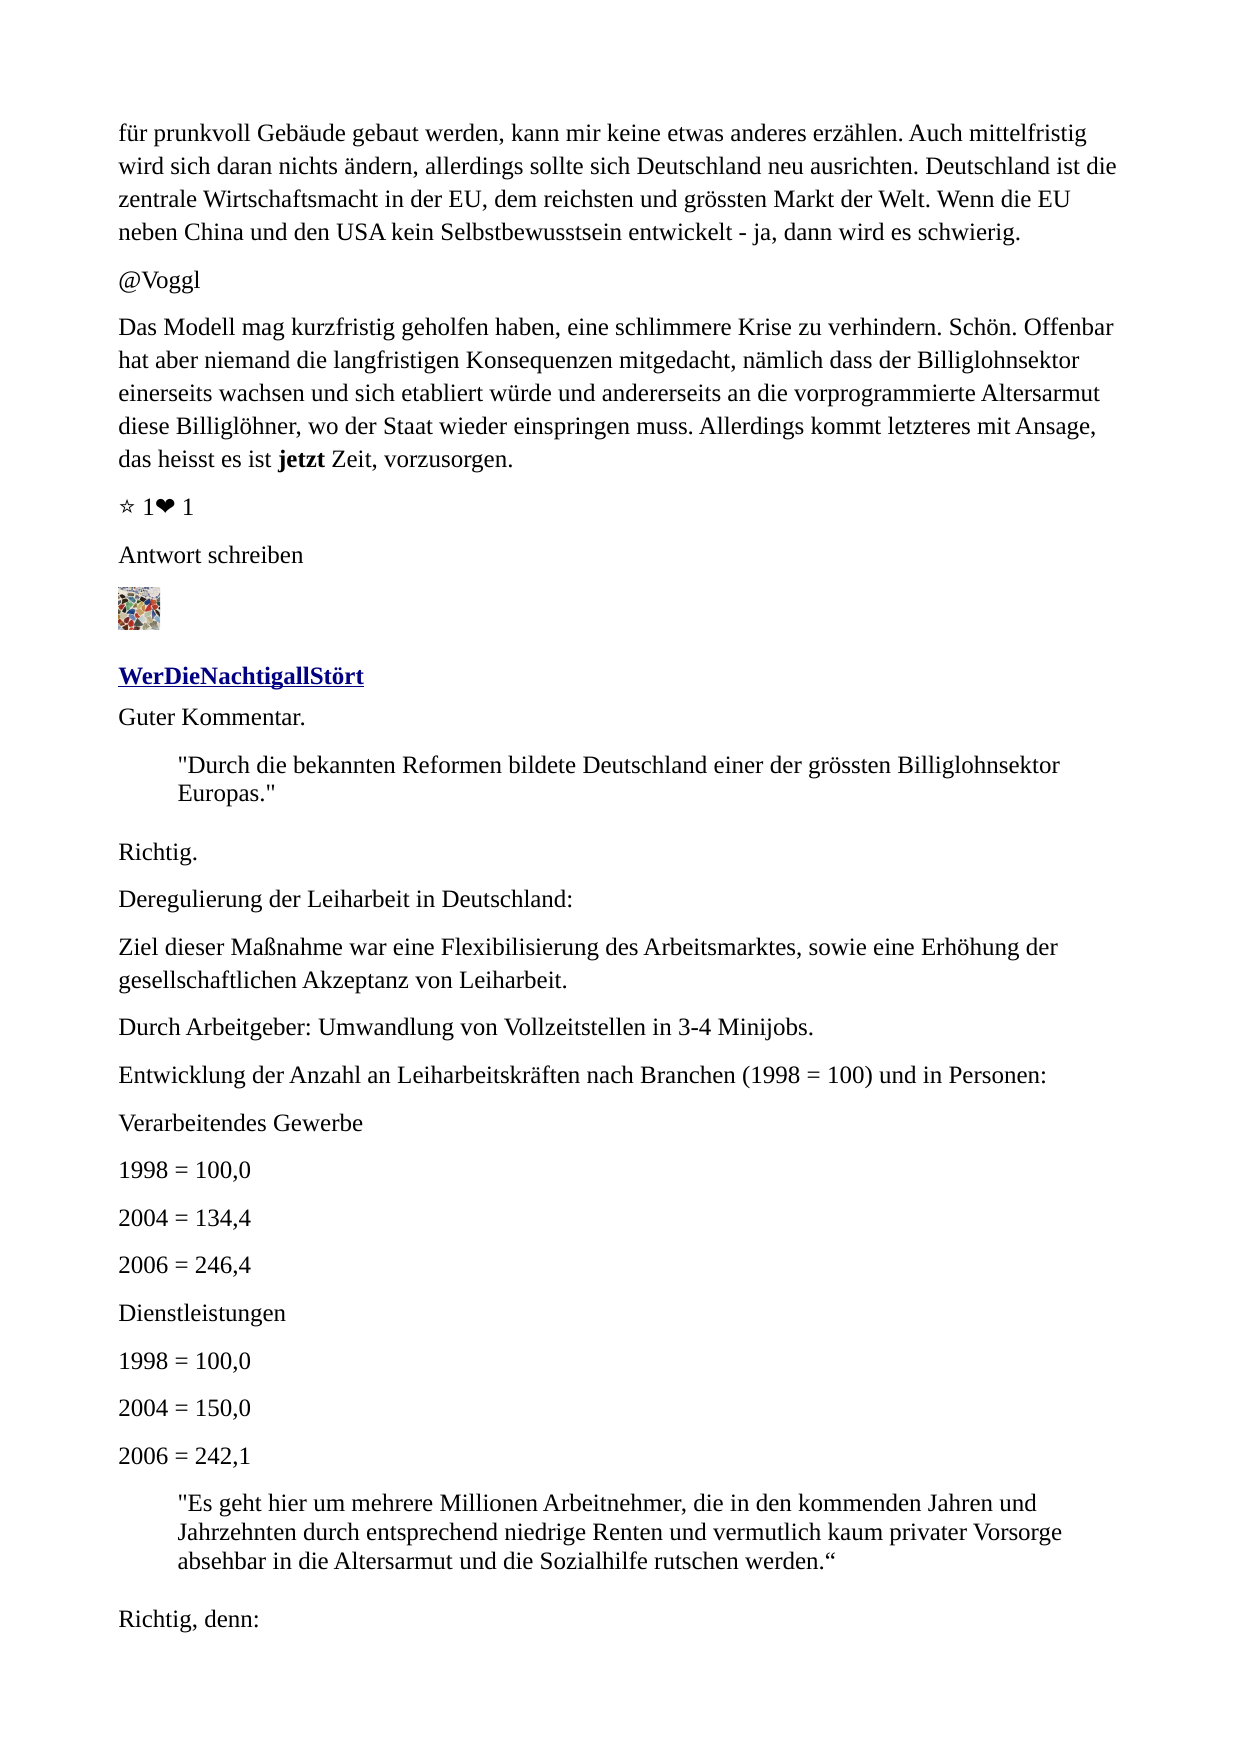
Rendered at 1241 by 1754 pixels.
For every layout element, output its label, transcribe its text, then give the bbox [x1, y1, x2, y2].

text 2004 = 150,0 [118, 1393, 1122, 1422]
text Entwicklung der Anzahl an Leiharbeitskräften nach Branchen (1998 = 100) und in Personen: [118, 1060, 1122, 1089]
text Durch Arbeitgeber: Umwandlung von Vollzeitstellen in 3-4 Minijobs. [118, 1012, 1122, 1041]
text Das Modell mag kurzfristig geholfen haben, eine schlimmere Krise zu verhindern. Schön. Offenbar hat aber niemand die langfristigen Konsequenzen mitgedacht, nämlich dass der Billiglohnsektor einerseits wachsen und sich etabliert würde und andererseits an die vorprogrammierte Altersarmut diese Billiglöhner, wo der Staat wieder einspringen muss. Allerdings kommt letzteres mit Ansage, das heisst es ist jetzt Zeit, vorzusorgen. [118, 312, 1122, 473]
text @Voggl [118, 265, 1122, 293]
text 2006 = 242,1 [118, 1441, 1122, 1470]
text Verarbeitendes Gewerbe [118, 1108, 1122, 1136]
text für prunkvoll Gebäude gebaut werden, kann mir keine etwas anderes erzählen. Auch mittelfristig wird sich daran nichts ändern, allerdings sollte sich Deutschland neu ausrichten. Deutschland ist die zentrale Wirtschaftsmacht in der EU, dem reichsten und grössten Markt der Welt. Wenn die EU neben China und den USA kein Selbstbewusstsein entwickelt - ja, dann wird es schwierig. [118, 118, 1122, 246]
picture [118, 587, 161, 630]
text 1998 = 100,0 [118, 1155, 1122, 1184]
text Ziel dieser Maßnahme war eine Flexibilisierung des Arbeitsmarktes, sowie eine Erhöhung der gesellschaftlichen Akzeptanz von Leiharbeit. [118, 932, 1122, 994]
text "Durch die bekannten Reformen bildete Deutschland einer der grössten Billiglohnsektor Europas." [177, 750, 1063, 807]
text Antwort schreiben [118, 540, 1122, 568]
text ⭐️ 1❤️ 1 [118, 492, 1122, 521]
subtitle WerDieNachtigallStört [118, 661, 1122, 689]
text Richtig, denn: [118, 1604, 1122, 1633]
text 1998 = 100,0 [118, 1346, 1122, 1374]
text 2004 = 134,4 [118, 1203, 1122, 1232]
text "Es geht hier um mehrere Millionen Arbeitnehmer, die in den kommenden Jahren und Jahrzehnten durch entsprechend niedrige Renten und vermutlich kaum privater Vorsorge absehbar in die Altersarmut und die Sozialhilfe rutschen werden.“ [177, 1488, 1063, 1575]
text Richtig. [118, 837, 1122, 865]
text 2006 = 246,4 [118, 1251, 1122, 1279]
text Dienstleistungen [118, 1298, 1122, 1327]
text Guter Kommentar. [118, 702, 1122, 731]
text Deregulierung der Leiharbeit in Deutschland: [118, 884, 1122, 913]
